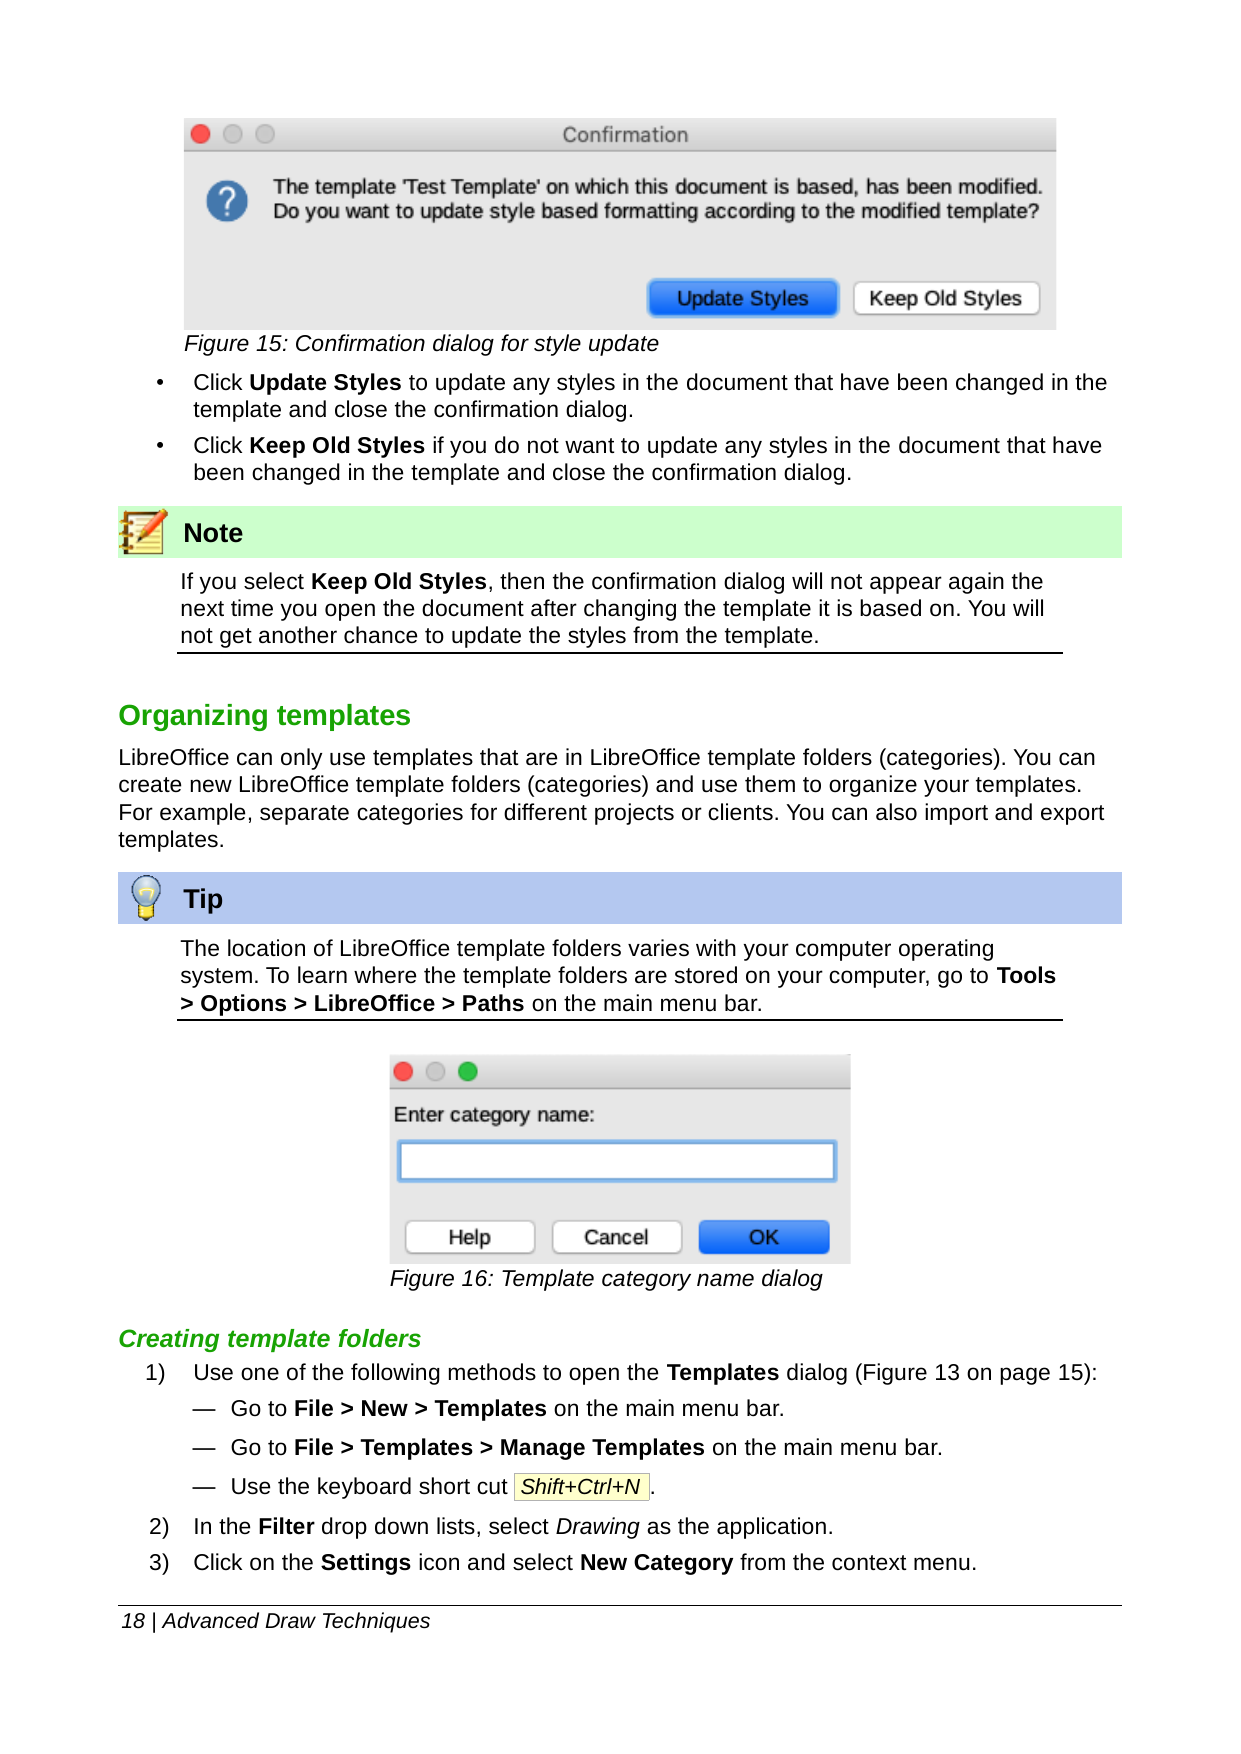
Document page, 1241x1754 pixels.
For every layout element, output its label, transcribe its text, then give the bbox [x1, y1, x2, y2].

list Use the keyboard short cut Shift+Ctrl+N. [650, 1473, 1122, 1500]
text LibreOffice can only use templates that are in LibreOffice template folders (categories). You can create new LibreOffice template folders (categories) and use them to organize your templates. For example, separate categories for different projects or clients. You can also import and export templates. [118, 744, 1122, 852]
list Click Update Styles to update any styles in the document that have been changed in the template and close the confirmation dialog. [156, 368, 1122, 423]
list Use one of the following methods to open the Templates dialog (Figure 13 on page 14): [165, 1358, 1122, 1386]
list Click on the Settings icon and select New Category from the context menu. [169, 1548, 1122, 1575]
text If you select Keep Old Styles, then the confirmation dialog will not appear again the next time you open the document after changing the template it is based on. You will not get another chance to update the styles from the template. [177, 564, 1063, 652]
picture [183, 118, 1057, 330]
text The location of LibreOffice template folders varies with your computer operating system. To learn where the template folders are stored on your computer, go to Tools > Options > LibreOffice > Paths on the main menu bar. [177, 932, 1063, 1019]
subtitle Note [118, 506, 1122, 558]
list Go to File > Templates > Manage Templates on the main menu bar. [192, 1433, 1122, 1461]
text Figure 16: Template category name dialog [389, 1264, 851, 1291]
list In the Filter drop down lists, select Drawing as the application. [169, 1512, 1122, 1539]
list Go to File > New > Templates on the main menu bar. [192, 1394, 1122, 1422]
picture [389, 1054, 851, 1264]
list Use the keyboard short cut Shift+Ctrl+N. [192, 1473, 514, 1500]
picture [119, 873, 170, 924]
text Figure 15: Confirmation dialog for style update [184, 330, 1056, 356]
subtitle Creating template folders [118, 1323, 1122, 1353]
subtitle Organizing templates [118, 698, 1122, 732]
subtitle Tip [118, 872, 1122, 924]
list Click Keep Old Styles if you do not want to update any styles in the document that have been changed in the template and close the confirmation dialog. [156, 431, 1122, 486]
picture [119, 507, 170, 558]
